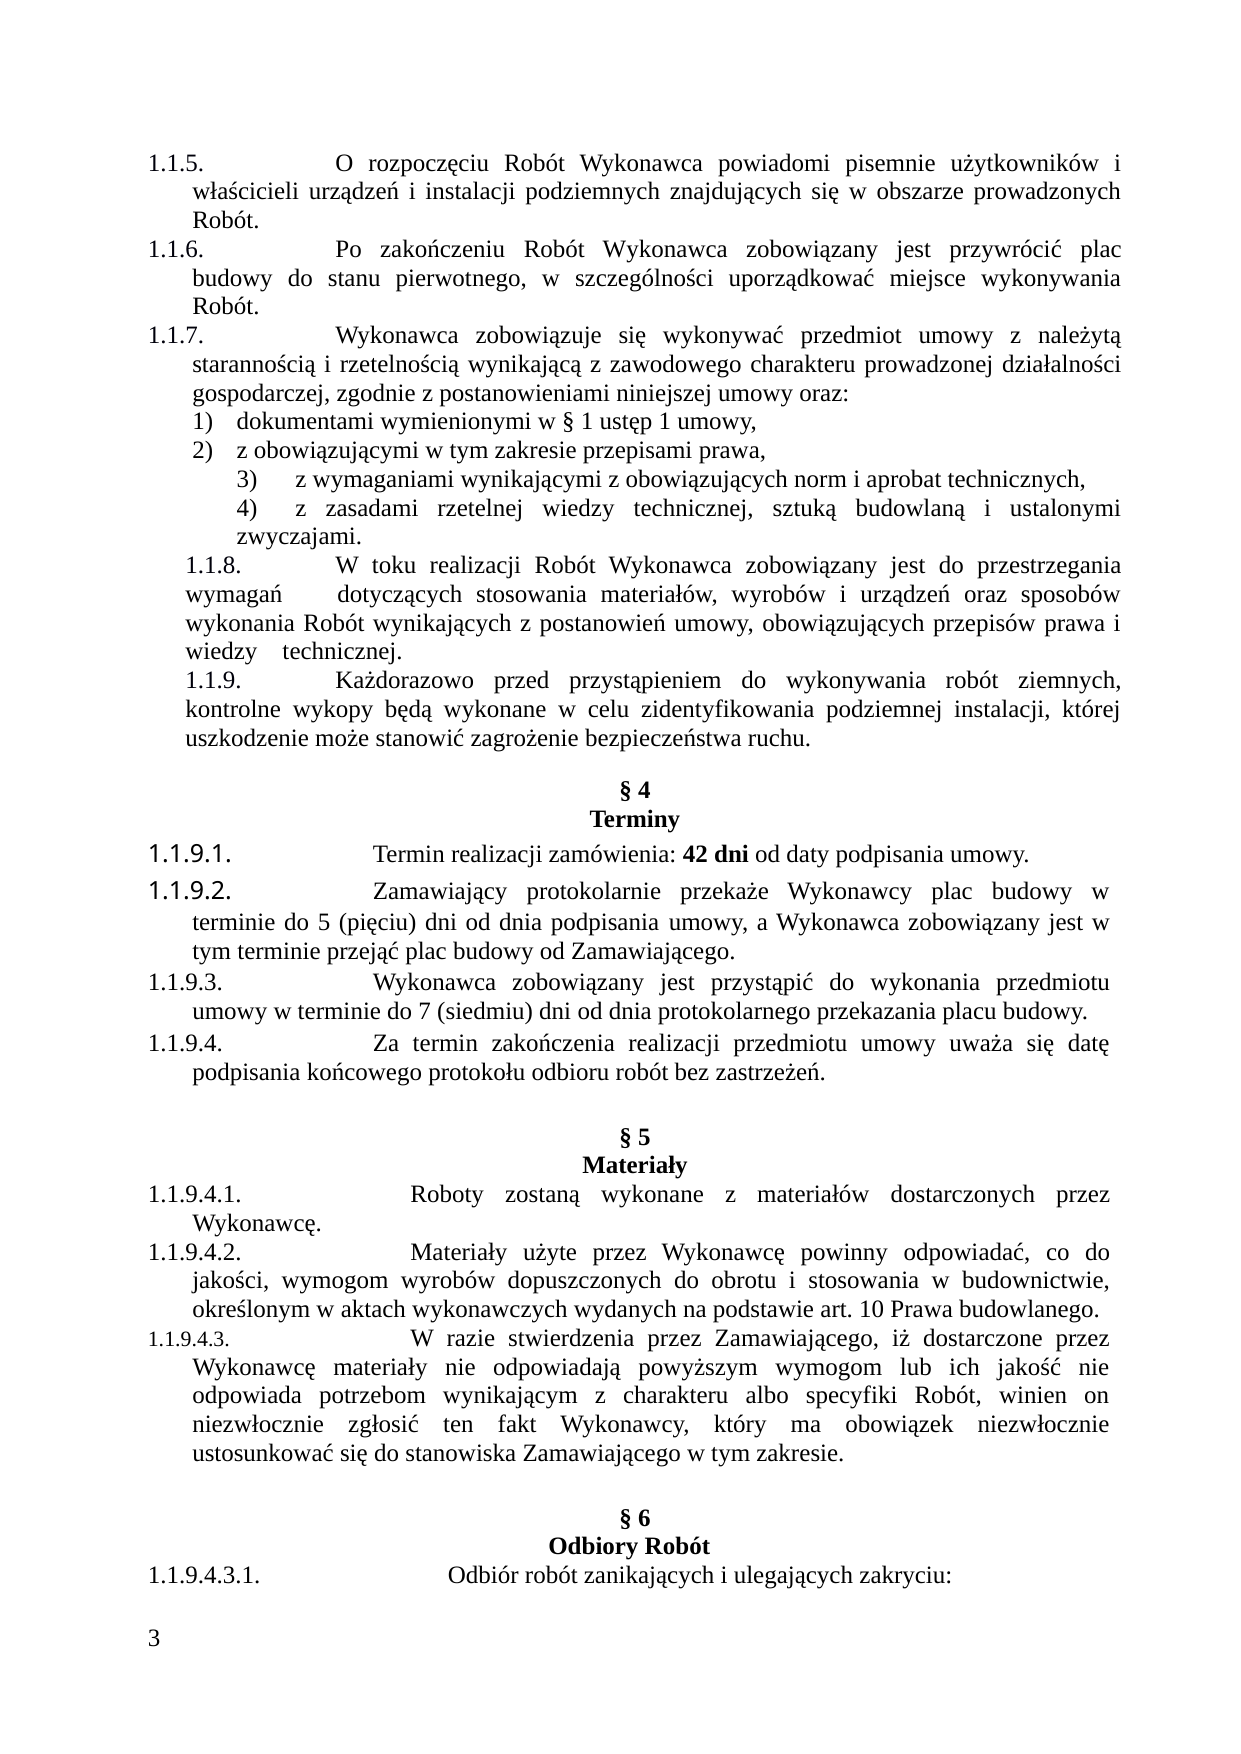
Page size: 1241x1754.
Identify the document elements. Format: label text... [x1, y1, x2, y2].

list z zasadami rzetelnej wiedzy technicznej, sztuką budowlaną i ustalonymi zwyczajami. [236, 493, 1122, 550]
list W toku realizacji Robót Wykonawca zobowiązany jest do przestrzegania wymagań dotyczących stosowania materiałów, wyrobów i urządzeń oraz sposobów wykonania Robót wynikających z postanowień umowy, obowiązujących przepisów prawa i wiedzy technicznej. [185, 550, 1122, 665]
list Termin realizacji zamówienia: 42 dni od daty podpisania umowy. [148, 836, 1110, 870]
list Po zakończeniu Robót Wykonawca zobowiązany jest przywrócić plac budowy do stanu pierwotnego, w szczególności uporządkować miejsce wykonywania Robót. [148, 234, 1122, 320]
list z obowiązującymi w tym zakresie przepisami prawa, [192, 435, 1122, 464]
text Materiały [148, 1151, 1122, 1179]
list Zamawiający protokolarnie przekaże Wykonawcy plac budowy w terminie do 5 (pięciu) dni od dnia podpisania umowy, a Wykonawca zobowiązany jest w tym terminie przejąć plac budowy od Zamawiającego. [148, 873, 1110, 964]
text § 6 [148, 1503, 1122, 1531]
list Materiały użyte przez Wykonawcę powinny odpowiadać, co do jakości, wymogom wyrobów dopuszczonych do obrotu i stosowania w budownictwie, określonym w aktach wykonawczych wydanych na podstawie art. 10 Prawa budowlanego. [148, 1237, 1110, 1323]
list dokumentami wymienionymi w § 1 ustęp 1 umowy, [192, 406, 1122, 435]
list Wykonawca zobowiązuje się wykonywać przedmiot umowy z należytą starannością i rzetelnością wynikającą z zawodowego charakteru prowadzonej działalności gospodarczej, zgodnie z postanowieniami niniejszej umowy oraz: [148, 320, 1122, 406]
list Roboty zostaną wykonane z materiałów dostarczonych przez Wykonawcę. [148, 1179, 1110, 1237]
list Odbiór robót zanikających i ulegających zakryciu: [148, 1560, 1110, 1589]
list Wykonawca zobowiązany jest przystąpić do wykonania przedmiotu umowy w terminie do 7 (siedmiu) dni od dnia protokolarnego przekazania placu budowy. [148, 967, 1110, 1025]
list Każdorazowo przed przystąpieniem do wykonywania robót ziemnych, kontrolne wykopy będą wykonane w celu zidentyfikowania podziemnej instalacji, której uszkodzenie może stanowić zagrożenie bezpieczeństwa ruchu. [185, 665, 1122, 751]
text § 5 [148, 1122, 1122, 1151]
text Odbiory Robót [148, 1531, 1110, 1560]
text Terminy [148, 804, 1122, 833]
text § 4 [148, 776, 1122, 804]
list W razie stwierdzenia przez Zamawiającego, iż dostarczone przez Wykonawcę materiały nie odpowiadają powyższym wymogom lub ich jakość nie odpowiada potrzebom wynikającym z charakteru albo specyfiki Robót, winien on niezwłocznie zgłosić ten fakt Wykonawcy, który ma obowiązek niezwłocznie ustosunkować się do stanowiska Zamawiającego w tym zakresie. [148, 1323, 1110, 1467]
list O rozpoczęciu Robót Wykonawca powiadomi pisemnie użytkowników i właścicieli urządzeń i instalacji podziemnych znajdujących się w obszarze prowadzonych Robót. [148, 148, 1122, 234]
list Za termin zakończenia realizacji przedmiotu umowy uważa się datę podpisania końcowego protokołu odbioru robót bez zastrzeżeń. [148, 1028, 1110, 1085]
list z wymaganiami wynikającymi z obowiązujących norm i aprobat technicznych, [236, 464, 1122, 493]
